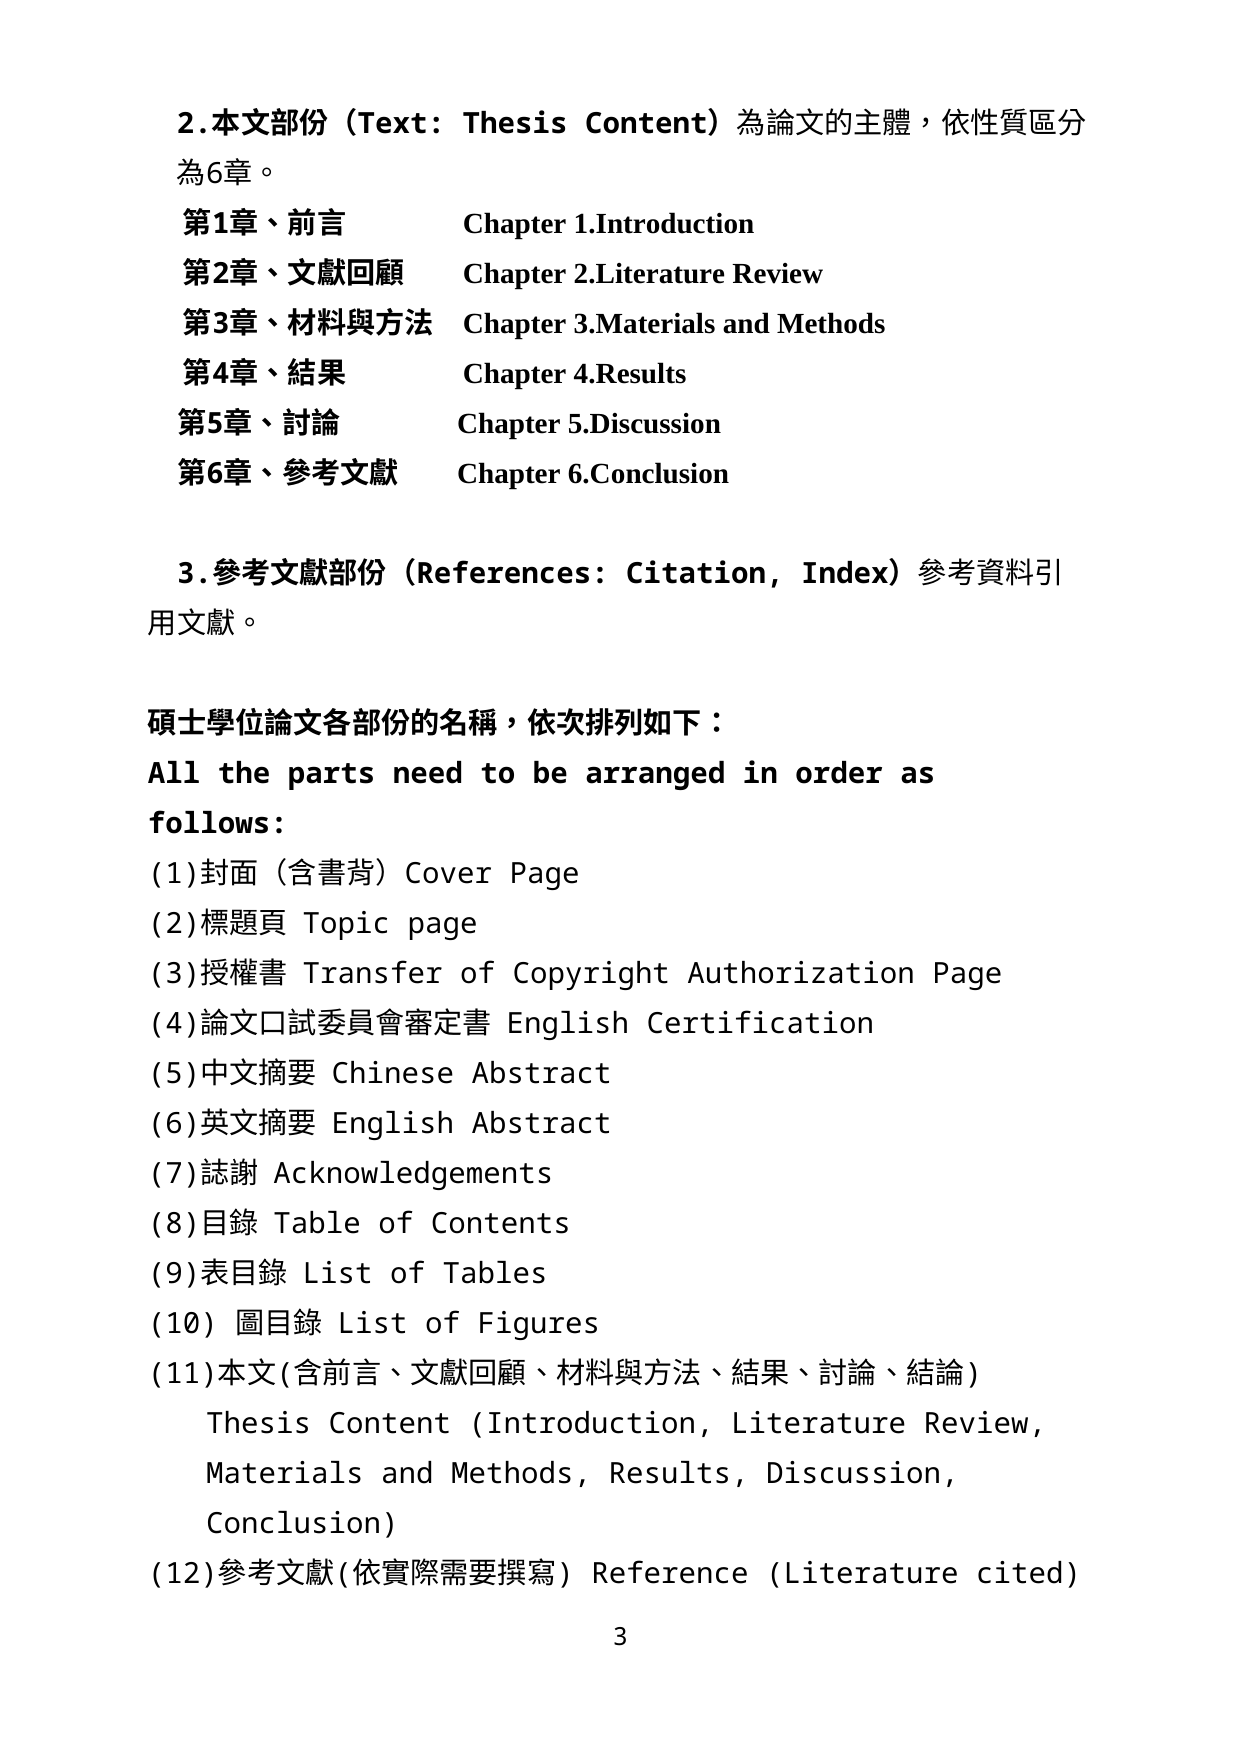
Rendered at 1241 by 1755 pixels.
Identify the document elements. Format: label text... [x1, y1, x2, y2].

text 第2章、文獻回顧 Chapter 2.Literature Review [148, 244, 1093, 294]
text (11)本文(含前言、文獻回顧、材料與方法、結果、討論、結論) [148, 1344, 1093, 1394]
text 第6章、參考文獻 Chapter 6.Conclusion [148, 444, 1093, 494]
text (1)封面（含書背）Cover Page [148, 844, 1093, 894]
text (12)參考文獻(依實際需要撰寫) Reference (Literature cited) [148, 1544, 1093, 1594]
text (7)誌謝 Acknowledgements [148, 1144, 1093, 1194]
text 第1章、前言 Chapter 1.Introduction [148, 194, 1093, 244]
text (10) 圖目錄 List of Figures [148, 1294, 1093, 1344]
text 第3章、材料與方法 Chapter 3.Materials and Methods [148, 294, 1093, 344]
text 2.本文部份（Text: Thesis Content）為論文的主體，依性質區分為6章。 [177, 94, 1093, 194]
text (5)中文摘要 Chinese Abstract [148, 1044, 1093, 1094]
text (9)表目錄 List of Tables [148, 1244, 1093, 1294]
text (2)標題頁 Topic page [148, 894, 1093, 944]
text 第4章、結果 Chapter 4.Results [148, 344, 1093, 394]
text 3.參考文獻部份（References: Citation, Index）參考資料引用文獻。 [148, 544, 1093, 644]
text 第5章、討論 Chapter 5.Discussion [148, 394, 1093, 444]
text 碩士學位論文各部份的名稱，依次排列如下： [148, 694, 1093, 744]
text All the parts need to be arranged in order as follows: [148, 744, 1093, 844]
text (8)目錄 Table of Contents [148, 1194, 1093, 1244]
text (6)英文摘要 English Abstract [148, 1094, 1093, 1144]
text (3)授權書 Transfer of Copyright Authorization Page [148, 944, 1093, 994]
text Thesis Content (Introduction, Literature Review, Materials and Methods, Results, Discussion, Conclusion) [206, 1394, 1093, 1544]
text (4)論文口試委員會審定書 English Certification [148, 994, 1093, 1044]
